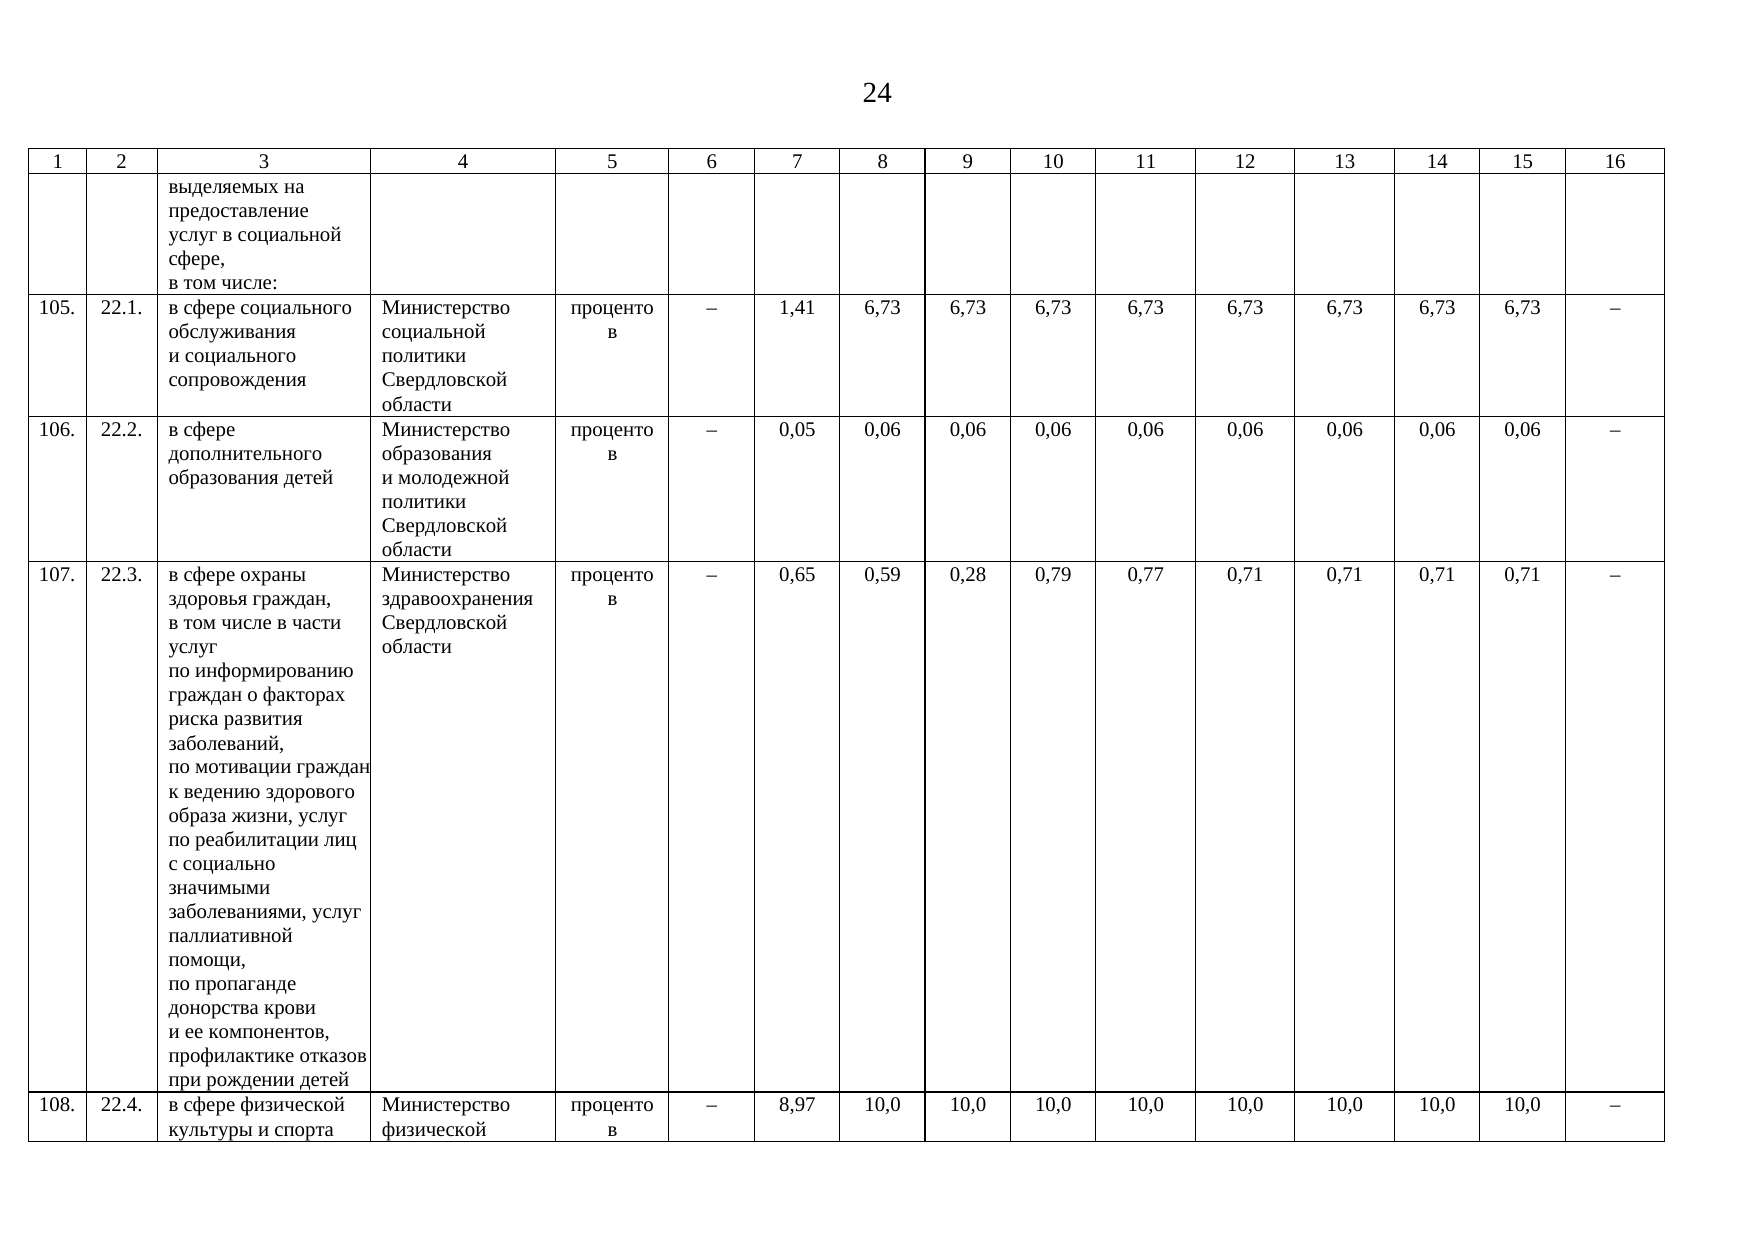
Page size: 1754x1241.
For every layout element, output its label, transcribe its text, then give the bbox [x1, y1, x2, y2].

table_cell 0,71 [1196, 562, 1294, 1091]
table_cell 0,28 [926, 562, 1010, 1091]
table_header 14 [1395, 149, 1479, 173]
table_cell Министерство образования и молодежной политики Свердловской области [371, 417, 555, 561]
table_cell 10,0 [1480, 1093, 1565, 1141]
table_cell [1295, 174, 1394, 294]
table_cell 0,06 [840, 417, 924, 561]
table_header 10 [1011, 149, 1095, 173]
table_header 7 [755, 149, 839, 173]
table_cell 0,71 [1295, 562, 1394, 1091]
table_cell 10,0 [1295, 1093, 1394, 1141]
table_cell выделяемых на предоставление услуг в социальной сфере, в том числе: [158, 174, 370, 294]
table_cell 0,71 [1480, 562, 1565, 1091]
table_header 11 [1096, 149, 1195, 173]
table_cell 22.2. [87, 417, 157, 561]
table_cell 10,0 [1395, 1093, 1479, 1141]
table_cell процентов [556, 562, 668, 1091]
table_cell [926, 174, 1010, 294]
table_header 9 [926, 149, 1010, 173]
table_cell [556, 174, 668, 294]
table_cell 8,97 [755, 1093, 839, 1141]
table_header 5 [556, 149, 668, 173]
table_cell [840, 174, 924, 294]
table_cell Министерство физической [371, 1093, 555, 1141]
table_header 8 [840, 149, 924, 173]
table_cell 6,73 [1480, 295, 1565, 416]
table_cell 0,06 [1196, 417, 1294, 561]
table_cell в сфере физической культуры и спорта [158, 1093, 370, 1141]
table_cell – [669, 562, 754, 1091]
table_cell 10,0 [926, 1093, 1010, 1141]
table_cell – [1566, 295, 1664, 416]
table_header 4 [371, 149, 555, 173]
table_cell 0,65 [755, 562, 839, 1091]
table_cell 0,71 [1395, 562, 1479, 1091]
table_cell 0,06 [1480, 417, 1565, 561]
table_cell процентов [556, 295, 668, 416]
table_header 15 [1480, 149, 1565, 173]
table_cell – [1566, 417, 1664, 561]
table_cell [755, 174, 839, 294]
table_cell 10,0 [1011, 1093, 1095, 1141]
table_cell 0,77 [1096, 562, 1195, 1091]
table_cell 0,79 [1011, 562, 1095, 1091]
table_cell [1196, 174, 1294, 294]
table_cell – [669, 1093, 754, 1141]
table_cell 22.3. [87, 562, 157, 1091]
table_cell – [669, 295, 754, 416]
table_cell 6,73 [1096, 295, 1195, 416]
table_header 6 [669, 149, 754, 173]
table_header 3 [158, 149, 370, 173]
table_cell 108. [29, 1093, 86, 1141]
table_cell [371, 174, 555, 294]
table_cell в сфере социального обслуживания и социального сопровождения [158, 295, 370, 416]
table_cell 6,73 [1395, 295, 1479, 416]
table_cell – [669, 417, 754, 561]
table_cell Министерство социальной политики Свердловской области [371, 295, 555, 416]
table_cell 0,06 [1295, 417, 1394, 561]
table_cell Министерство здравоохранения Свердловской области [371, 562, 555, 1091]
table_cell в сфере дополнительного образования детей [158, 417, 370, 561]
table_cell 106. [29, 417, 86, 561]
table_cell 10,0 [840, 1093, 924, 1141]
table_cell 10,0 [1196, 1093, 1294, 1141]
table_cell [1395, 174, 1479, 294]
table_cell 107. [29, 562, 86, 1091]
table_cell 22.4. [87, 1093, 157, 1141]
table_header 12 [1196, 149, 1294, 173]
table_cell [1011, 174, 1095, 294]
table_cell 1,41 [755, 295, 839, 416]
table_cell в сфере охраны здоровья граждан, в том числе в части услуг по информированию граждан о факторах риска развития заболеваний, по мотивации граждан к ведению здорового образа жизни, услуг по реабилитации лиц с социально значимыми заболеваниями, услуг паллиативной помощи, по пропаганде донорства крови и ее компонентов, профилактике отказов при рождении детей [158, 562, 370, 1091]
table_cell 22.1. [87, 295, 157, 416]
table_cell [87, 174, 157, 294]
table_cell 6,73 [1011, 295, 1095, 416]
table_cell [1566, 174, 1664, 294]
table_header 16 [1566, 149, 1664, 173]
table_cell процентов [556, 1093, 668, 1141]
table_cell 105. [29, 295, 86, 416]
table_cell 0,06 [1395, 417, 1479, 561]
table_cell 0,06 [1011, 417, 1095, 561]
table_cell – [1566, 562, 1664, 1091]
table_cell [669, 174, 754, 294]
table_cell 0,05 [755, 417, 839, 561]
table_cell 6,73 [840, 295, 924, 416]
table_cell 0,06 [1096, 417, 1195, 561]
table_cell [29, 174, 86, 294]
table_header 1 [29, 149, 86, 173]
table_cell 10,0 [1096, 1093, 1195, 1141]
table_cell – [1566, 1093, 1664, 1141]
table_cell 0,59 [840, 562, 924, 1091]
table_cell [1480, 174, 1565, 294]
table_cell 0,06 [926, 417, 1010, 561]
table_cell [1096, 174, 1195, 294]
table_cell 6,73 [1196, 295, 1294, 416]
table_cell 6,73 [1295, 295, 1394, 416]
table_cell процентов [556, 417, 668, 561]
table_cell 6,73 [926, 295, 1010, 416]
table_header 2 [87, 149, 157, 173]
table_header 13 [1295, 149, 1394, 173]
